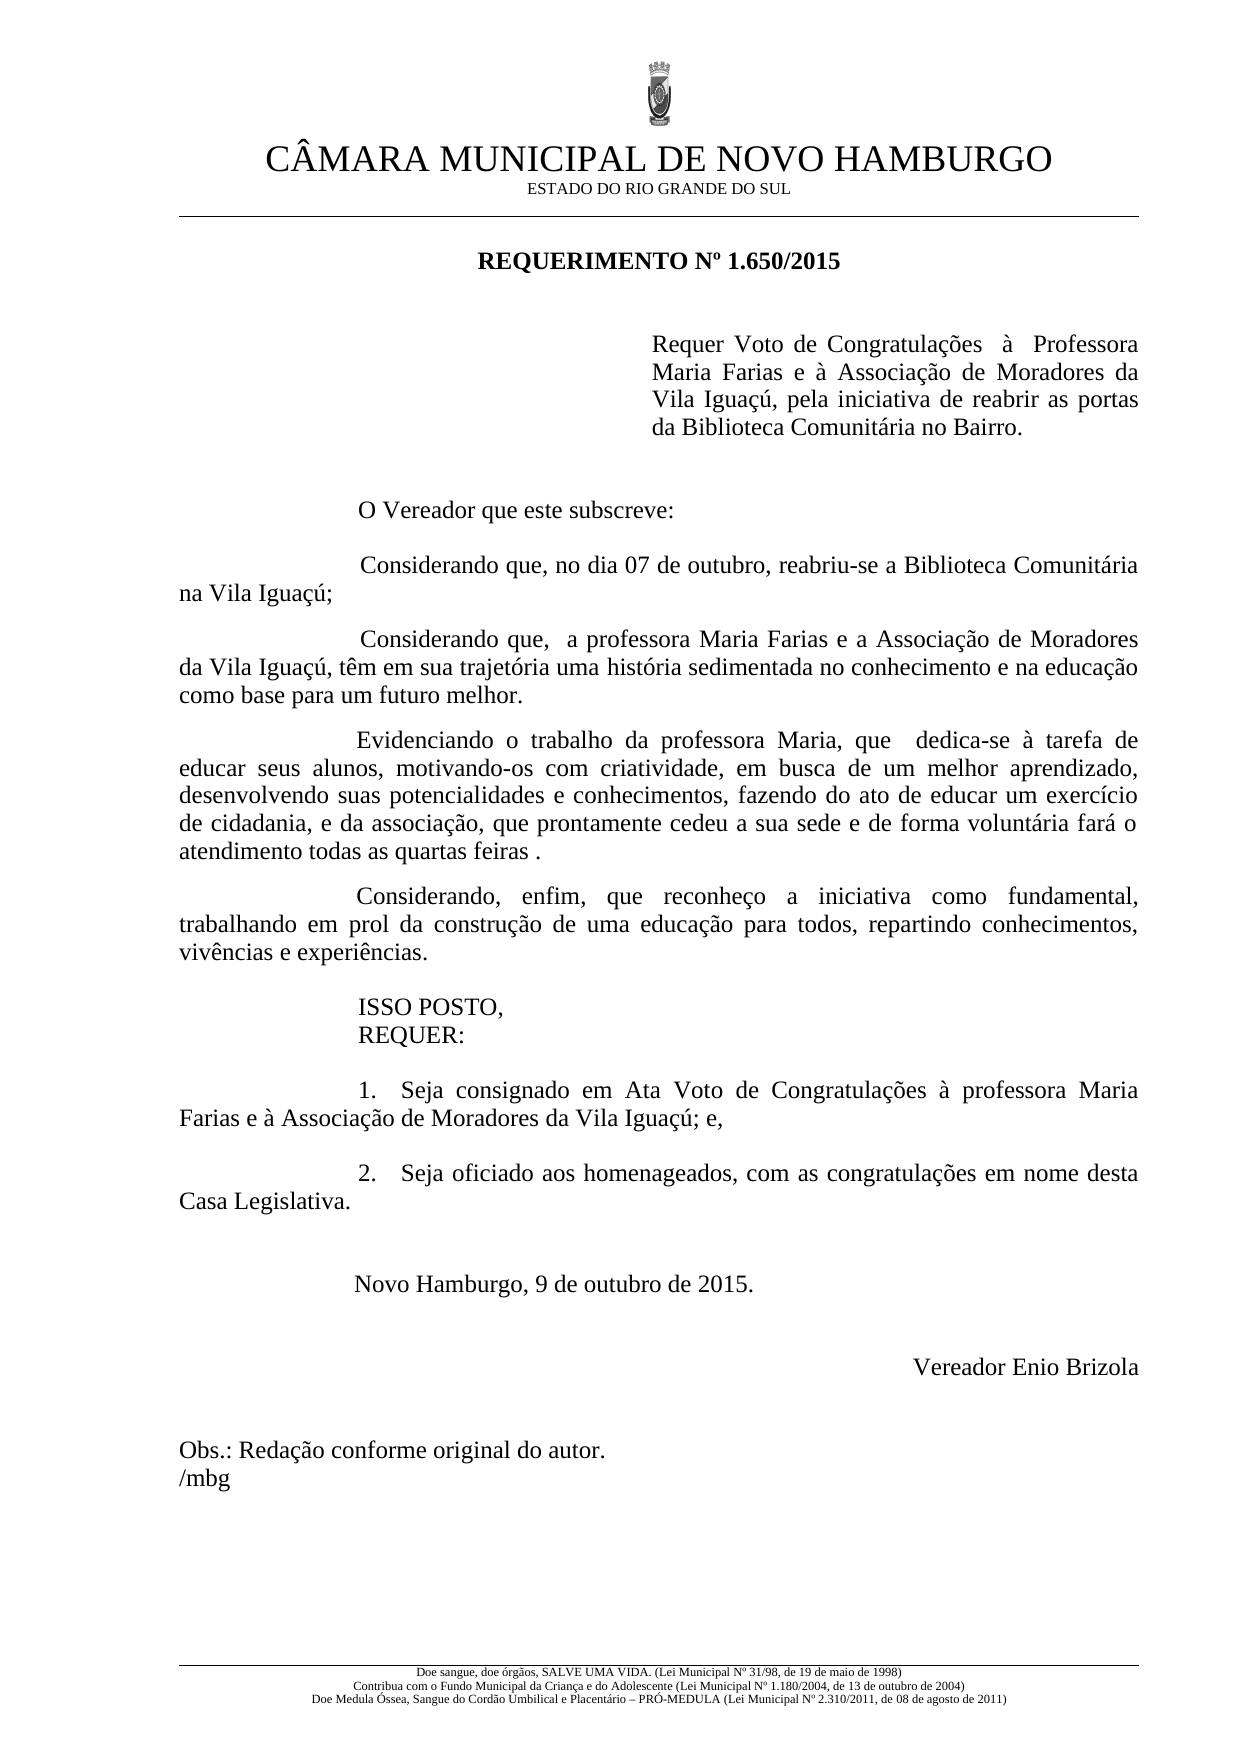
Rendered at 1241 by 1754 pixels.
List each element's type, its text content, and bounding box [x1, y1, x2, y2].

text /mbg [179, 1464, 1139, 1492]
text ISSO POSTO, [179, 993, 1139, 1021]
text REQUERIMENTO Nº 1.650/2015 [179, 247, 1139, 274]
text REQUER: [179, 1021, 1139, 1049]
list Novo Hamburgo, 9 de outubro de 2015. [179, 1270, 1139, 1298]
text Obs.: Redação conforme original do autor. [179, 1437, 1139, 1464]
text Requer Voto de Congratulações à Professora Maria Farias e à Associação de Moradores da Vila Iguaçú, pela iniciativa de reabrir as portas da Biblioteca Comunitária no Bairro. [652, 330, 1139, 441]
text O Vereador que este subscreve: [179, 496, 1139, 524]
text Vereador Enio Brizola [179, 1353, 1139, 1381]
list Seja consignado em Ata Voto de Congratulações à professora Maria Farias e à Associação de Moradores da Vila Iguaçú; e, [179, 1076, 1139, 1132]
text Considerando que, no dia 07 de outubro, reabriu-se a Biblioteca Comunitária na Vila Iguaçú; [179, 552, 1139, 607]
text Considerando, enfim, que reconheço a iniciativa como fundamental, trabalhando em prol da construção de uma educação para todos, repartindo conhecimentos, vivências e experiências. [179, 882, 1139, 966]
text Evidenciando o trabalho da professora Maria, que dedica-se à tarefa de educar seus alunos, motivando-os com criatividade, em busca de um melhor aprendizado, desenvolvendo suas potencialidades e conhecimentos, fazendo do ato de educar um exercício de cidadania, e da associação, que prontamente cedeu a sua sede e de forma voluntária fará o atendimento todas as quartas feiras . [179, 726, 1139, 865]
list Seja oficiado aos homenageados, com as congratulações em nome desta Casa Legislativa. [179, 1159, 1139, 1215]
text Considerando que, a professora Maria Farias e a Associação de Moradores da Vila Iguaçú, têm em sua trajetória uma história sedimentada no conhecimento e na educação como base para um futuro melhor. [179, 625, 1139, 708]
